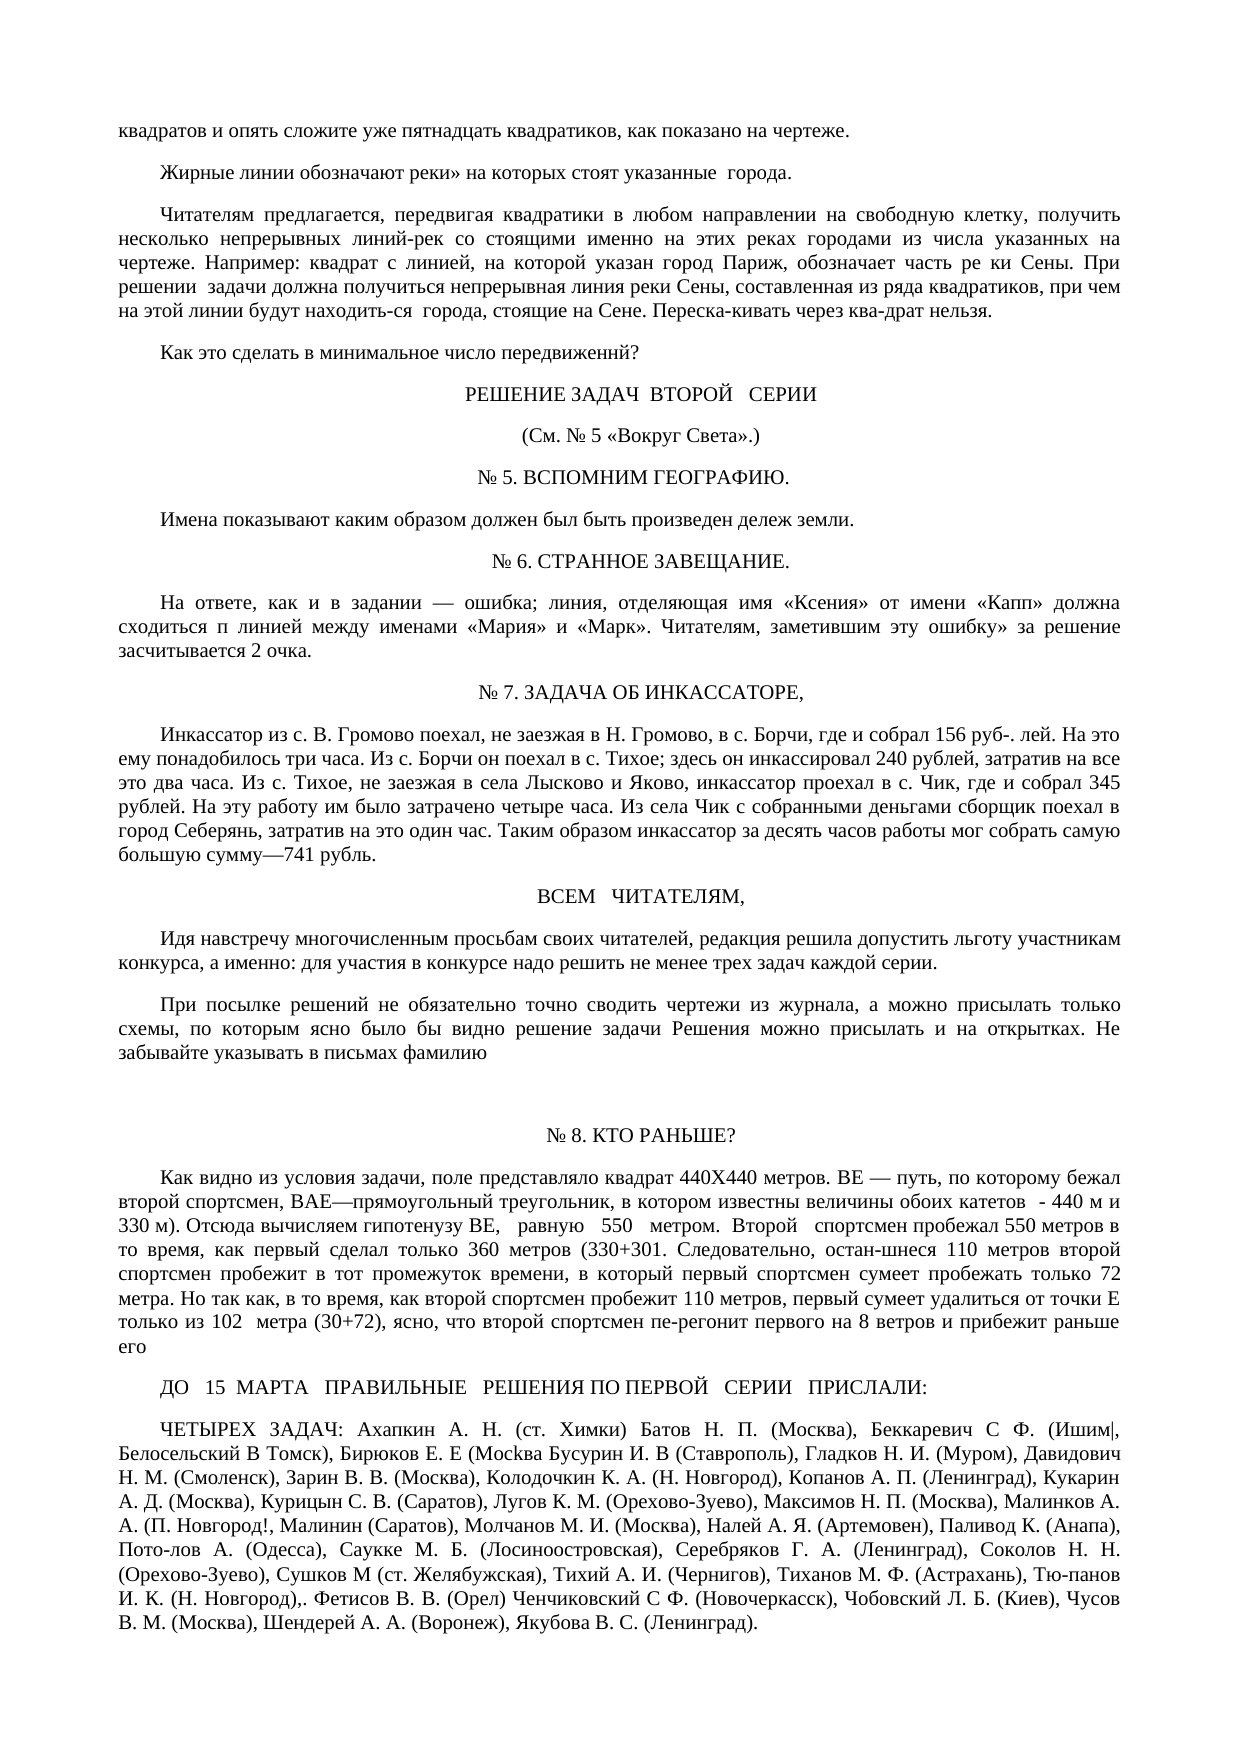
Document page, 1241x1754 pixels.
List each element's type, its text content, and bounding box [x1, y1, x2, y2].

text № 5. ВСПОМНИМ ГЕОГРАФИЮ. [118, 465, 1122, 489]
text (См. № 5 «Вокруг Света».) [118, 423, 1122, 447]
text № 8. КТО РАНЬШЕ? [118, 1123, 1122, 1147]
text Инкассатор из с. В. Громово поехал, не заезжая в Н. Громово, в с. Борчи, где и собрал 156 руб-. лей. На это ему понадобилось три часа. Из с. Борчи он поехал в с. Тихое; здесь он инкассировал 240 рублей, затратив на все это два часа. Из с. Тихое, не заезжая в села Лысково и Яково, инкассатор проехал в с. Чик, где и собрал 345 рублей. На эту работу им было затрачено четыре часа. Из села Чик с собранными деньгами сборщик поехал в город Себерянь, затратив на это один час. Таким образом инкассатор за десять часов работы мог собрать самую большую сумму—741 рубль. [118, 722, 1122, 866]
text № 7. ЗАДАЧА ОБ ИНКАССАТОРЕ, [118, 680, 1122, 704]
text На ответе, как и в задании — ошибка; линия, отделяющая имя «Ксения» от имени «Капп» должна сходиться п линией между именами «Мария» и «Марк». Читателям, заметившим эту ошибку» за решение засчитывается 2 очка. [118, 590, 1122, 662]
text Жирные линии обозначают реки» на которых стоят указанные города. [118, 160, 1122, 184]
text Идя навстречу многочисленным просьбам своих читателей, редакция решила допустить льготу участникам конкурса, а именно: для участия в конкурсе надо решить не менее трех задач каждой серии. [118, 926, 1122, 974]
text № 6. СТРАННОЕ ЗАВЕЩАНИЕ. [118, 548, 1122, 573]
text При посылке решений не обязательно точно сводить чертежи из журнала, а можно присылать только схемы, по которым ясно было бы видно решение задачи Решения можно присылать и на открытках. Не забывайте указывать в письмах фамилию [118, 992, 1122, 1064]
text ЧЕТЫРЕХ ЗАДАЧ: Ахапкин А. Н. (ст. Химки) Батов Н. П. (Москва), Беккаревич С Ф. (Ишим|, Белосельский В Томск), Бирюков Е. Е (Mockва Бусурин И. В (Ставрополь), Гладков Н. И. (Муром), Давидович Н. М. (Смоленск), Зарин В. В. (Москва), Колодочкин К. А. (Н. Новгород), Копанов А. П. (Ленинград), Кукарин А. Д. (Москва), Курицын С. В. (Саратов), Лугов К. М. (Орехово-Зуево), Максимов Н. П. (Москва), Малинков А. А. (П. Новгород!, Малинин (Саратов), Молчанов М. И. (Москва), Налей А. Я. (Артемовен), Паливод К. (Анапа), Пото-лов А. (Одесса), Саукке М. Б. (Лосиноостровская), Серебряков Г. А. (Ленинград), Соколов Н. Н. (Орехово-Зуево), Сушков М (ст. Желябужская), Тихий А. И. (Чернигов), Тиханов М. Ф. (Астрахань), Тю-панов И. К. (Н. Новгород),. Фетисов В. В. (Орел) Ченчиковский С Ф. (Новочеркасск), Чобовский Л. Б. (Киев), Чуcoв В. М. (Москва), Шендерей А. А. (Воронеж), Якубова В. С. (Ленинград). [118, 1417, 1122, 1634]
text Имена показывают каким образом должен был быть произведен дележ земли. [118, 507, 1122, 531]
text ДО 15 МАРТА ПРАВИЛЬНЫЕ РЕШЕНИЯ ПО ПЕРВОЙ СЕРИИ ПРИСЛАЛИ: [118, 1375, 1122, 1399]
text Читателям предлагается, передвигая квадратики в любом направлении на свободную клетку, получить несколько непрерывных линий-рек со стоящими именно на этих реках городами из числа указанных на чертеже. Например: квадрат с линией, на которой указан город Париж, обозначает часть ре ки Сены. При решении задачи должна получиться непрерывная линия реки Сены, составленная из ряда квадратиков, при чем на этой линии будут находить-ся города, стоящие на Сене. Переска-кивать через ква-драт нельзя. [118, 202, 1122, 322]
text РЕШЕНИЕ ЗАДАЧ ВТОРОЙ СЕРИИ [118, 381, 1122, 406]
text квадратов и опять сложите уже пятнадцать квадратиков, как показано на чертеже. [118, 118, 1122, 142]
text Как это сделать в минимальное число передвиженнй? [118, 340, 1122, 364]
text ВСЕМ ЧИТАТЕЛЯМ, [118, 884, 1122, 908]
text Как видно из условия задачи, поле представляло квадрат 440X440 метров. BE — путь, по которому бежал второй спортсмен, ВАЕ—прямоугольный треугольник, в котором известны величины обоих катетов - 440 м и 330 м). Отсюда вычисляем гипотенузу ВЕ, равную 550 метром. Второй спортсмен пробежал 550 метров в то время, как первый сделал только 360 метров (330+301. Следовательно, остан-шнеся 110 метров второй cпортсмен пробежит в тот промежуток времени, в который первый спортсмен сумеет пробежать только 72 метра. Но так как, в то время, как второй спортсмен пробежит 110 метров, первый сумеет удалиться от точки Е только из 102 метра (30+72), ясно, что второй спортсмен пе-регонит первого на 8 ветров и прибежит раньше его [118, 1165, 1122, 1358]
